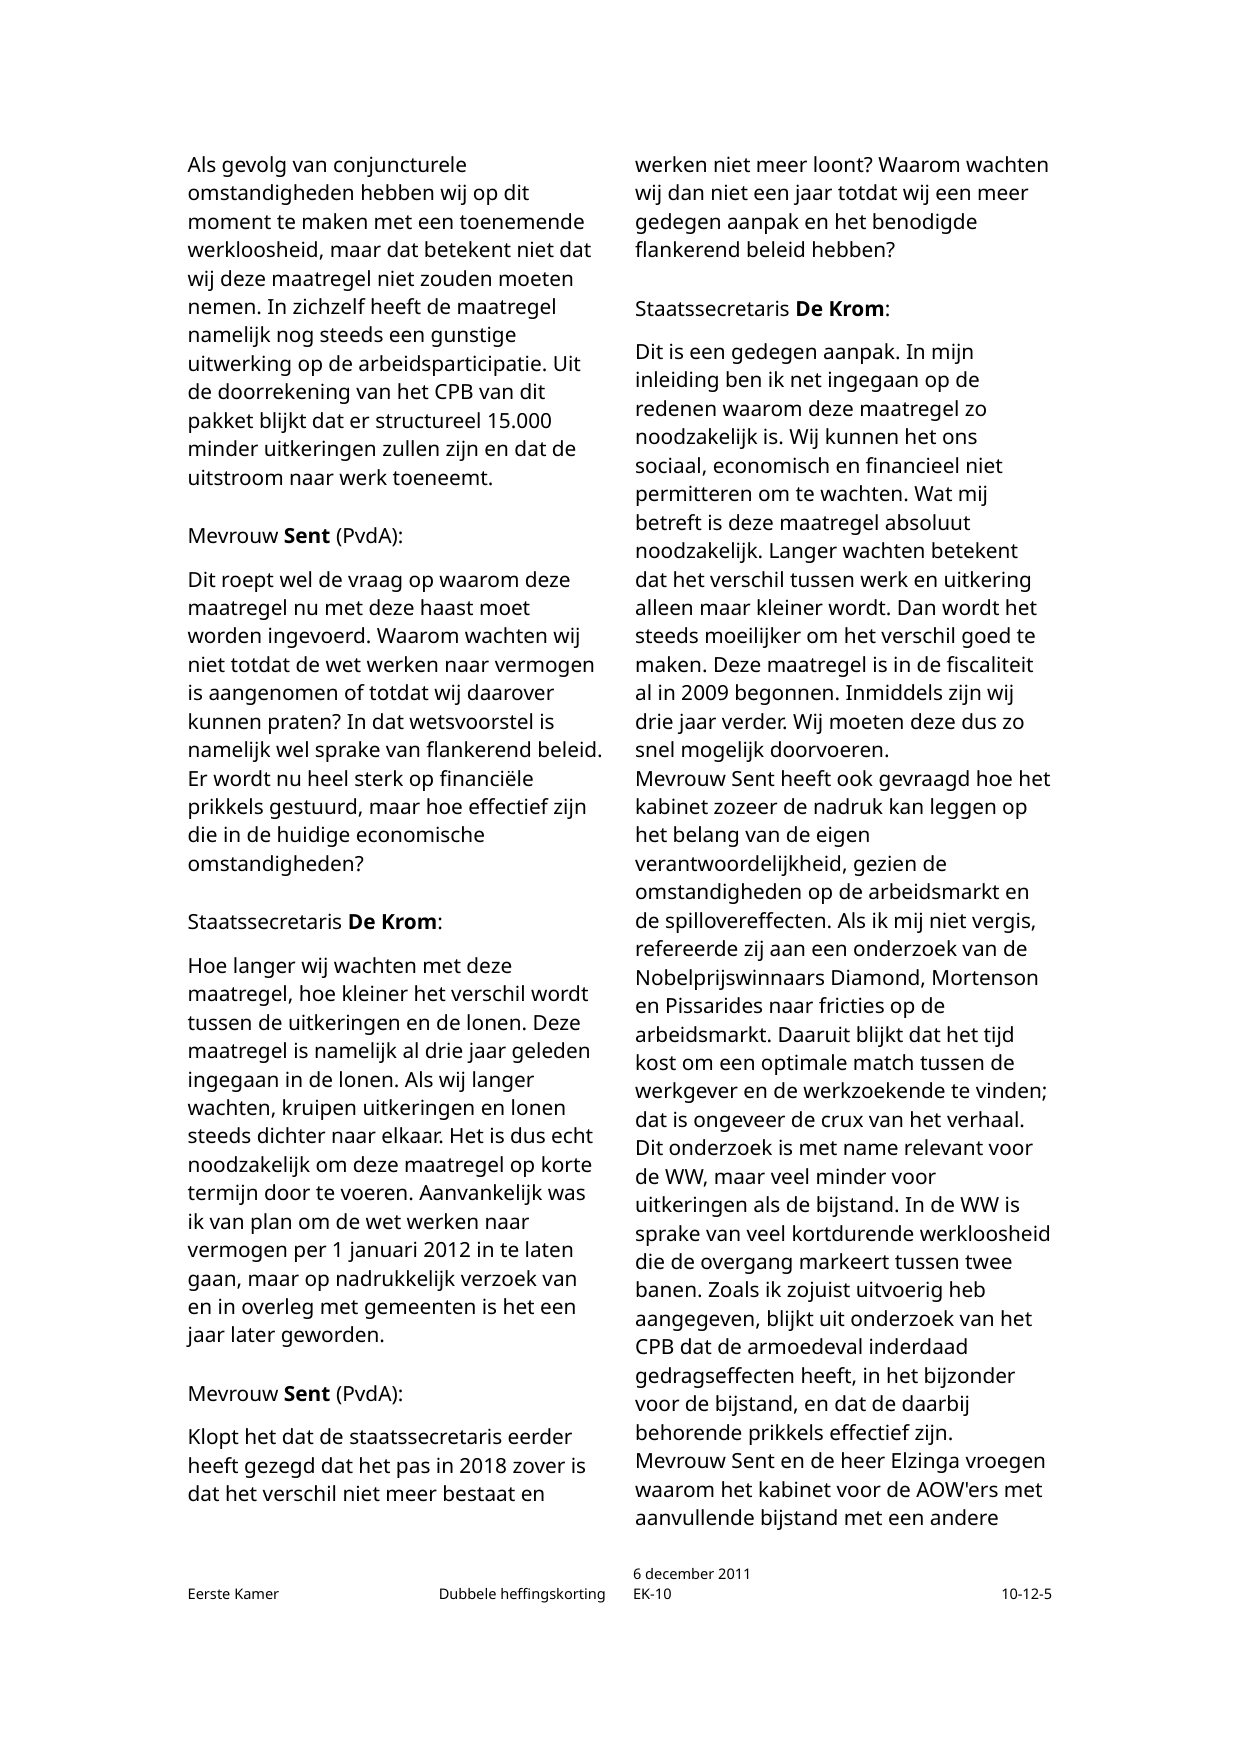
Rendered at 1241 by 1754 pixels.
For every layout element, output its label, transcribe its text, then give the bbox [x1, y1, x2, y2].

text Dit roept wel de vraag op waarom deze maatregel nu met deze haast moet worden ingevoerd. Waarom wachten wij niet totdat de wet werken naar vermogen is aangenomen of totdat wij daarover kunnen praten? In dat wetsvoorstel is namelijk wel sprake van flankerend beleid. Er wordt nu heel sterk op financiële prikkels gestuurd, maar hoe effectief zijn die in de huidige economische omstandigheden? [187, 565, 605, 877]
text Mevrouw Sent en de heer Elzinga vroegen waarom het kabinet voor de AOW'ers met aanvullende bijstand met een andere [635, 1446, 1053, 1532]
text Staatssecretaris De Krom: [187, 907, 605, 936]
text Mevrouw Sent (PvdA): [187, 1379, 605, 1407]
text werken niet meer loont? Waarom wachten wij dan niet een jaar totdat wij een meer gedegen aanpak en het benodigde flankerend beleid hebben? [635, 150, 1053, 264]
text Hoe langer wij wachten met deze maatregel, hoe kleiner het verschil wordt tussen de uitkeringen en de lonen. Deze maatregel is namelijk al drie jaar geleden ingegaan in de lonen. Als wij langer wachten, kruipen uitkeringen en lonen steeds dichter naar elkaar. Het is dus echt noodzakelijk om deze maatregel op korte termijn door te voeren. Aanvankelijk was ik van plan om de wet werken naar vermogen per 1 januari 2012 in te laten gaan, maar op nadrukkelijk verzoek van en in overleg met gemeenten is het een jaar later geworden. [187, 951, 605, 1349]
text Klopt het dat de staatssecretaris eerder heeft gezegd dat het pas in 2018 zover is dat het verschil niet meer bestaat en [187, 1422, 605, 1508]
text Als gevolg van conjuncturele omstandigheden hebben wij op dit moment te maken met een toenemende werkloosheid, maar dat betekent niet dat wij deze maatregel niet zouden moeten nemen. In zichzelf heeft de maatregel namelijk nog steeds een gunstige uitwerking op de arbeidsparticipatie. Uit de doorrekening van het CPB van dit pakket blijkt dat er structureel 15.000 minder uitkeringen zullen zijn en dat de uitstroom naar werk toeneemt. [187, 150, 605, 491]
text Dit is een gedegen aanpak. In mijn inleiding ben ik net ingegaan op de redenen waarom deze maatregel zo noodzakelijk is. Wij kunnen het ons sociaal, economisch en financieel niet permitteren om te wachten. Wat mij betreft is deze maatregel absoluut noodzakelijk. Langer wachten betekent dat het verschil tussen werk en uitkering alleen maar kleiner wordt. Dan wordt het steeds moeilijker om het verschil goed te maken. Deze maatregel is in de fiscaliteit al in 2009 begonnen. Inmiddels zijn wij drie jaar verder. Wij moeten deze dus zo snel mogelijk doorvoeren. [635, 337, 1053, 764]
text Staatssecretaris De Krom: [635, 294, 1053, 322]
text Mevrouw Sent heeft ook gevraagd hoe het kabinet zozeer de nadruk kan leggen op het belang van de eigen verantwoordelijkheid, gezien de omstandigheden op de arbeidsmarkt en de spillovereffecten. Als ik mij niet vergis, refereerde zij aan een onderzoek van de Nobelprijswinnaars Diamond, Mortenson en Pissarides naar fricties op de arbeidsmarkt. Daaruit blijkt dat het tijd kost om een optimale match tussen de werkgever en de werkzoekende te vinden; dat is ongeveer de crux van het verhaal. Dit onderzoek is met name relevant voor de WW, maar veel minder voor uitkeringen als de bijstand. In de WW is sprake van veel kortdurende werkloosheid die de overgang markeert tussen twee banen. Zoals ik zojuist uitvoerig heb aangegeven, blijkt uit onderzoek van het CPB dat de armoedeval inderdaad gedragseffecten heeft, in het bijzonder voor de bijstand, en dat de daarbij behorende prikkels effectief zijn. [635, 764, 1053, 1446]
text Mevrouw Sent (PvdA): [187, 521, 605, 550]
